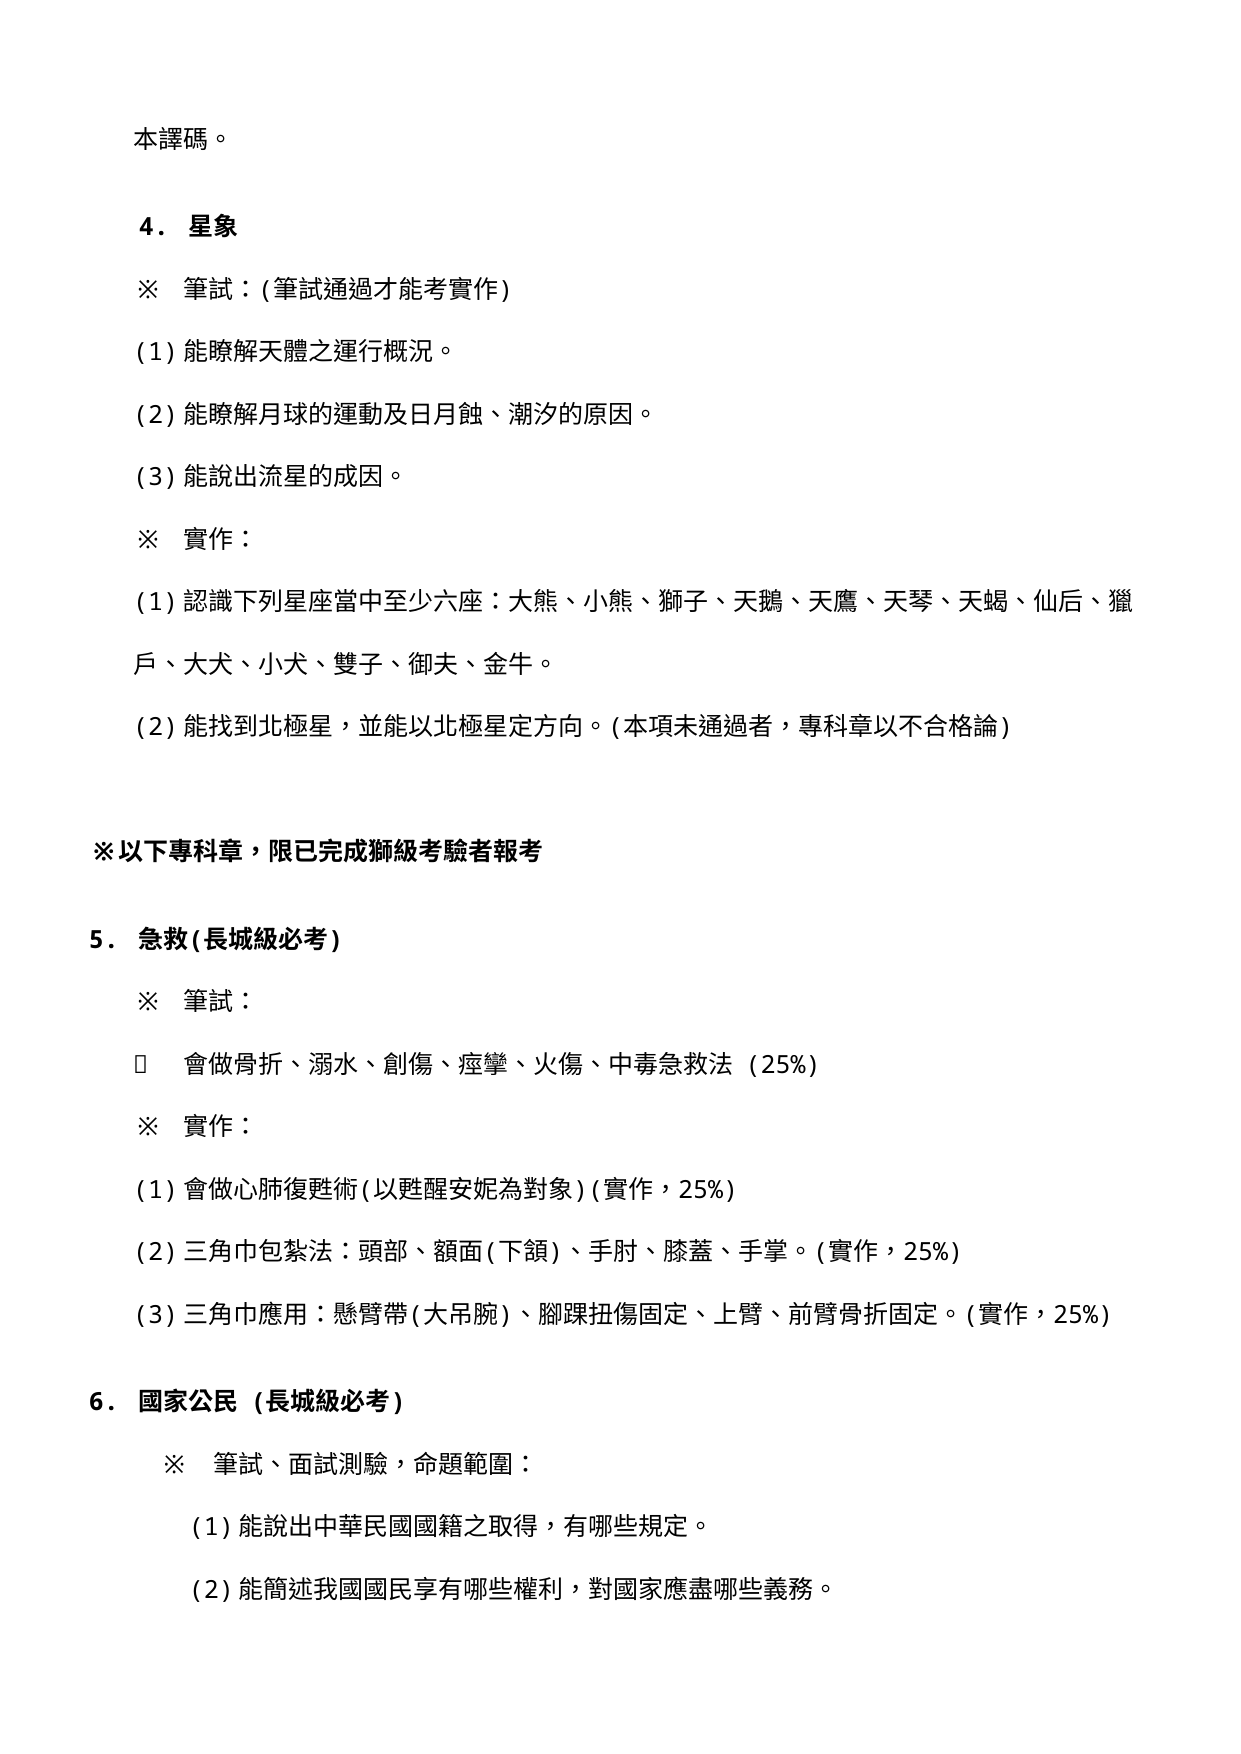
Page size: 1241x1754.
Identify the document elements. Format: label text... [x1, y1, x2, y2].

list 能簡述我國國民享有哪些權利，對國家應盡哪些義務。 [189, 1546, 1152, 1608]
list 星象 [139, 183, 1152, 246]
text ※ 筆試： [133, 958, 1152, 1021]
text ※以下專科章，限已完成獅級考驗者報考 [89, 808, 1152, 871]
list 能說出中華民國國籍之取得，有哪些規定。 [189, 1483, 1152, 1546]
list 急救(長城級必考) [89, 896, 1152, 958]
text (3) 三角巾應用：懸臂帶(大吊腕)、腳踝扭傷固定、上臂、前臂骨折固定。(實作，25%) [133, 1271, 1152, 1333]
text 本譯碼。 [133, 96, 1152, 158]
text ※ 筆試：(筆試通過才能考實作) [133, 246, 1152, 308]
text  會做骨折、溺水、創傷、痙攣、火傷、中毒急救法 (25%) [133, 1021, 1152, 1083]
text (2) 能瞭解月球的運動及日月蝕、潮汐的原因。 [133, 371, 1152, 433]
text (1) 會做心肺復甦術(以甦醒安妮為對象)(實作，25%) [133, 1146, 1152, 1208]
text (3) 能說出流星的成因。 [133, 433, 1152, 496]
text (2) 能找到北極星，並能以北極星定方向。(本項未通過者，專科章以不合格論) [133, 683, 1152, 746]
text ※ 實作： [133, 1083, 1152, 1146]
list 筆試、面試測驗，命題範圍： [164, 1421, 1152, 1483]
list 國家公民 (長城級必考) [89, 1358, 1152, 1421]
text (1) 認識下列星座當中至少六座：大熊、小熊、獅子、天鵝、天鷹、天琴、天蝎、仙后、獵戶、大犬、小犬、雙子、御夫、金牛。 [133, 558, 1152, 683]
text (1) 能瞭解天體之運行概況。 [133, 308, 1152, 371]
text (2) 三角巾包紮法：頭部、額面(下頷)、手肘、膝蓋、手掌。(實作，25%) [133, 1208, 1152, 1271]
text ※ 實作： [133, 496, 1152, 558]
